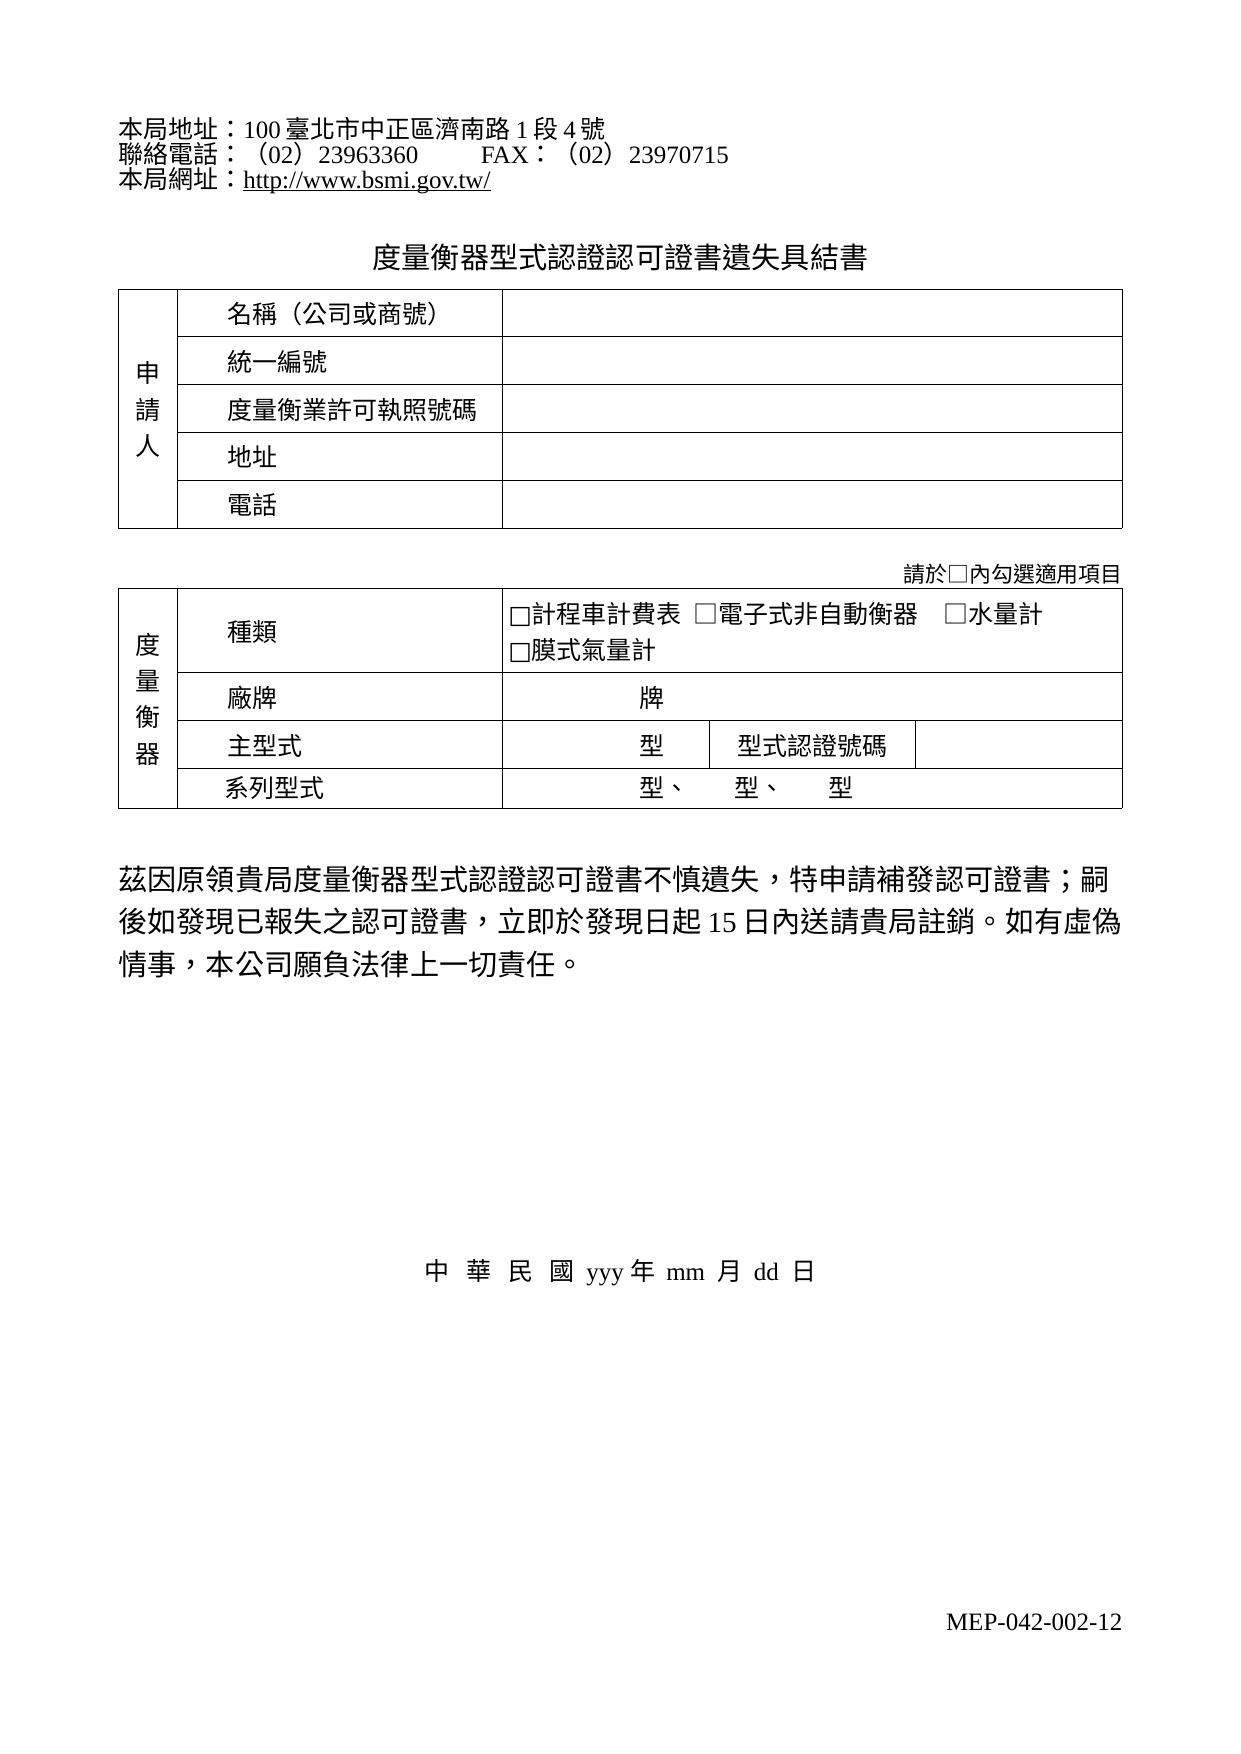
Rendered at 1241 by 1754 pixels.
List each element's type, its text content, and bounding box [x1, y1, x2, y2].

text 請於□內勾選適用項目 [118, 557, 1122, 588]
table_cell 型式認證號碼 [710, 721, 915, 768]
table_cell 地址 [178, 433, 502, 480]
table_header [503, 290, 1122, 336]
text 度量衡器型式認證認可證書遺失具結書 [118, 234, 1122, 277]
table_cell [503, 433, 1122, 480]
text 茲因原領貴局度量衡器型式認證認可證書不慎遺失，特申請補發認可證書；嗣後如發現已報失之認可證書，立即於發現日起15日內送請貴局註銷。如有虛偽情事，本公司願負法律上一切責任。 [118, 857, 1122, 983]
text 中 華 民 國 yyy 年 mm 月 dd 日 [118, 1261, 1122, 1286]
table_cell [503, 385, 1122, 432]
table_cell 系列型式 [178, 769, 502, 808]
table_cell 型、 型、 型 [503, 769, 1122, 808]
table_cell 統一編號 [178, 337, 502, 384]
table_cell 度量衡業許可執照號碼 [178, 385, 502, 432]
table_cell 牌 [503, 673, 1122, 720]
table_cell 電話 [178, 481, 502, 528]
table_cell 廠牌 [178, 673, 502, 720]
table_header 申請人 [119, 290, 177, 528]
table_header □計程車計費表 □電子式非自動衡器 □水量計 □膜式氣量計 [503, 589, 1122, 672]
table_header 種類 [178, 589, 502, 672]
table_cell [916, 721, 1122, 768]
table_header 度量衡器 [119, 589, 177, 808]
table_cell 型 [503, 721, 709, 768]
table_header 名稱（公司或商號） [178, 290, 502, 336]
table_cell [503, 481, 1122, 528]
table_cell 主型式 [178, 721, 502, 768]
table_cell [503, 337, 1122, 384]
